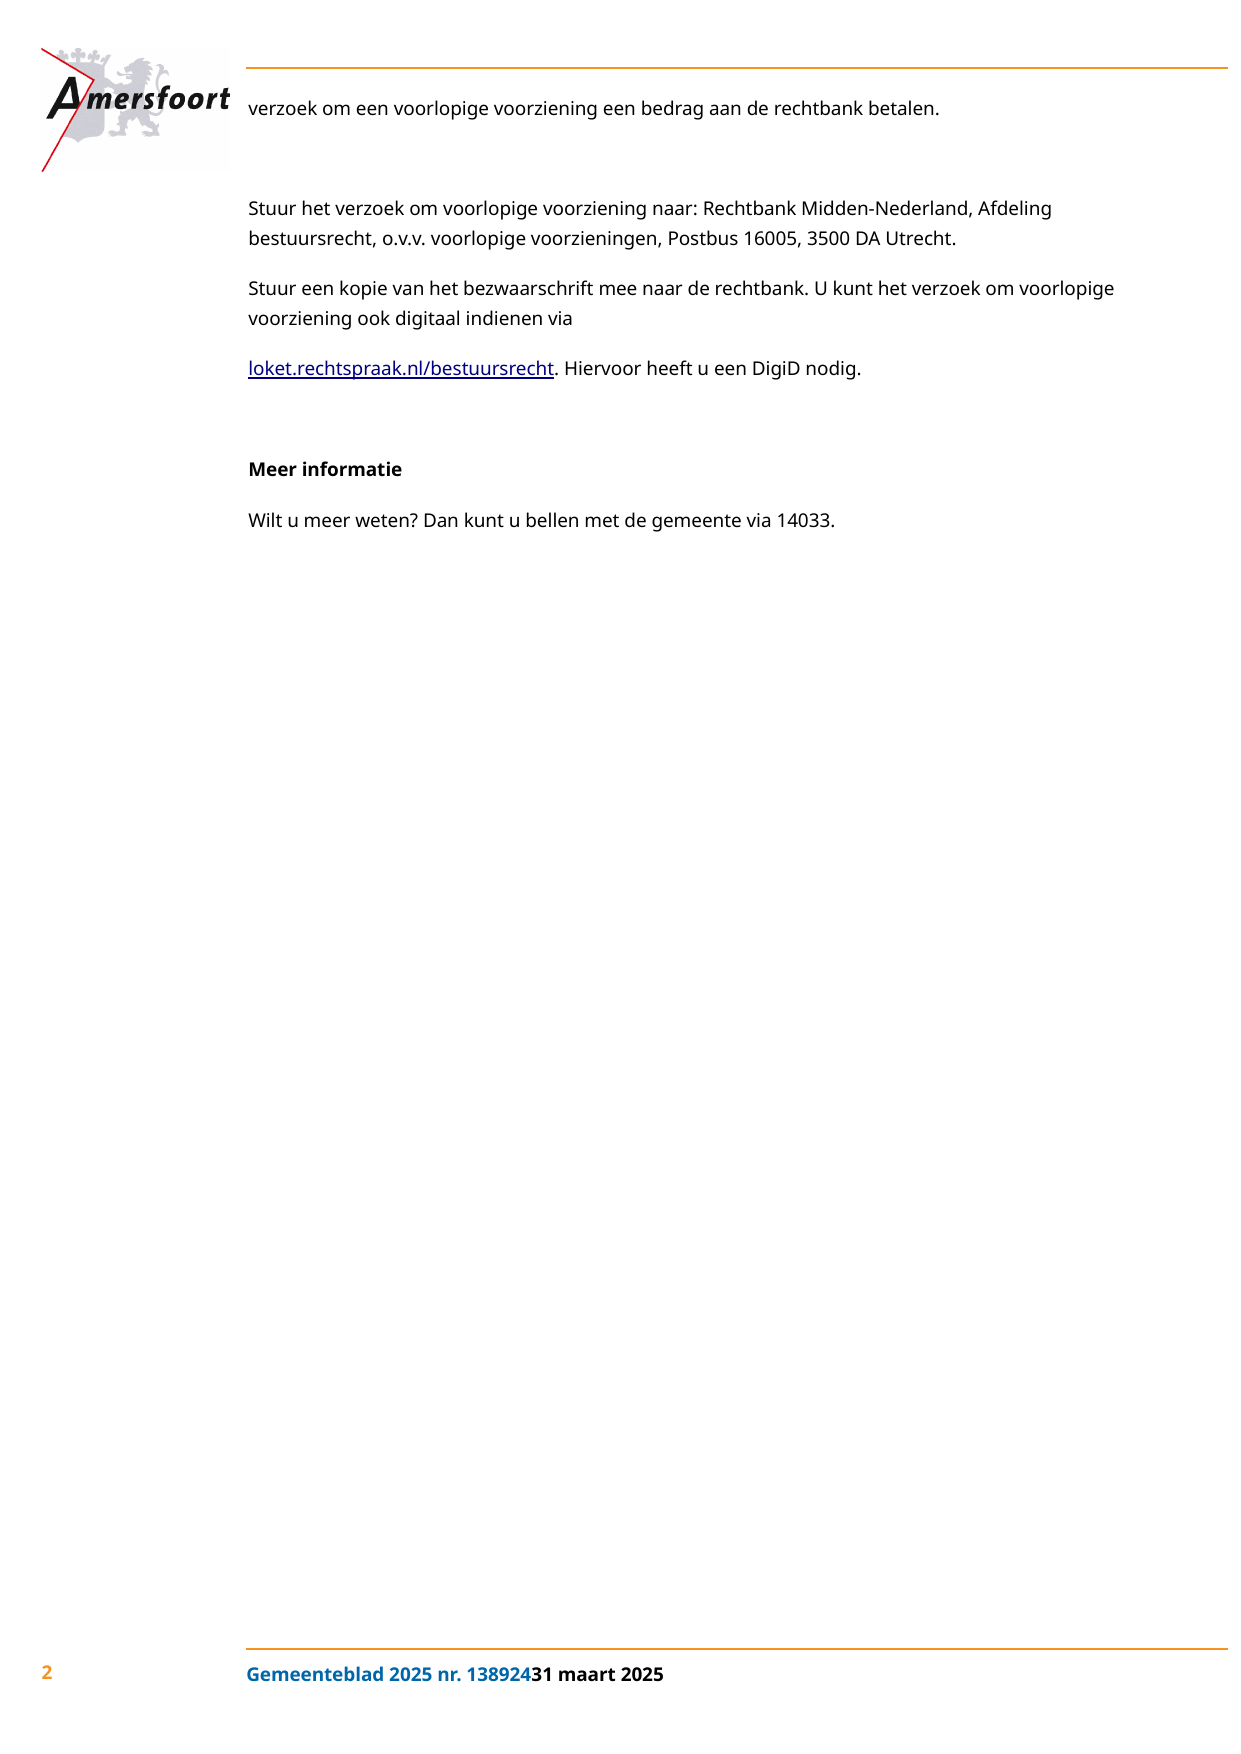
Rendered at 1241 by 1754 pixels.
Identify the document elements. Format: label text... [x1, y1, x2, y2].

text Wilt u meer weten? Dan kunt u bellen met de gemeente via 14033. [248, 507, 1152, 533]
text Stuur het verzoek om voorlopige voorziening naar: Rechtbank Midden-Nederland, Afdeling bestuursrecht, o.v.v. voorlopige voorzieningen, Postbus 16005, 3500 DA Utrecht. [248, 196, 1152, 251]
text loket.rechtspraak.nl/bestuursrecht. Hiervoor heeft u een DigiD nodig. [248, 356, 1152, 381]
text verzoek om een voorlopige voorziening een bedrag aan de rechtbank betalen. [248, 95, 1152, 121]
text Meer informatie [248, 456, 1152, 482]
picture [41, 47, 231, 172]
text Stuur een kopie van het bezwaarschrift mee naar de rechtbank. U kunt het verzoek om voorlopige voorziening ook digitaal indienen via [248, 276, 1152, 331]
